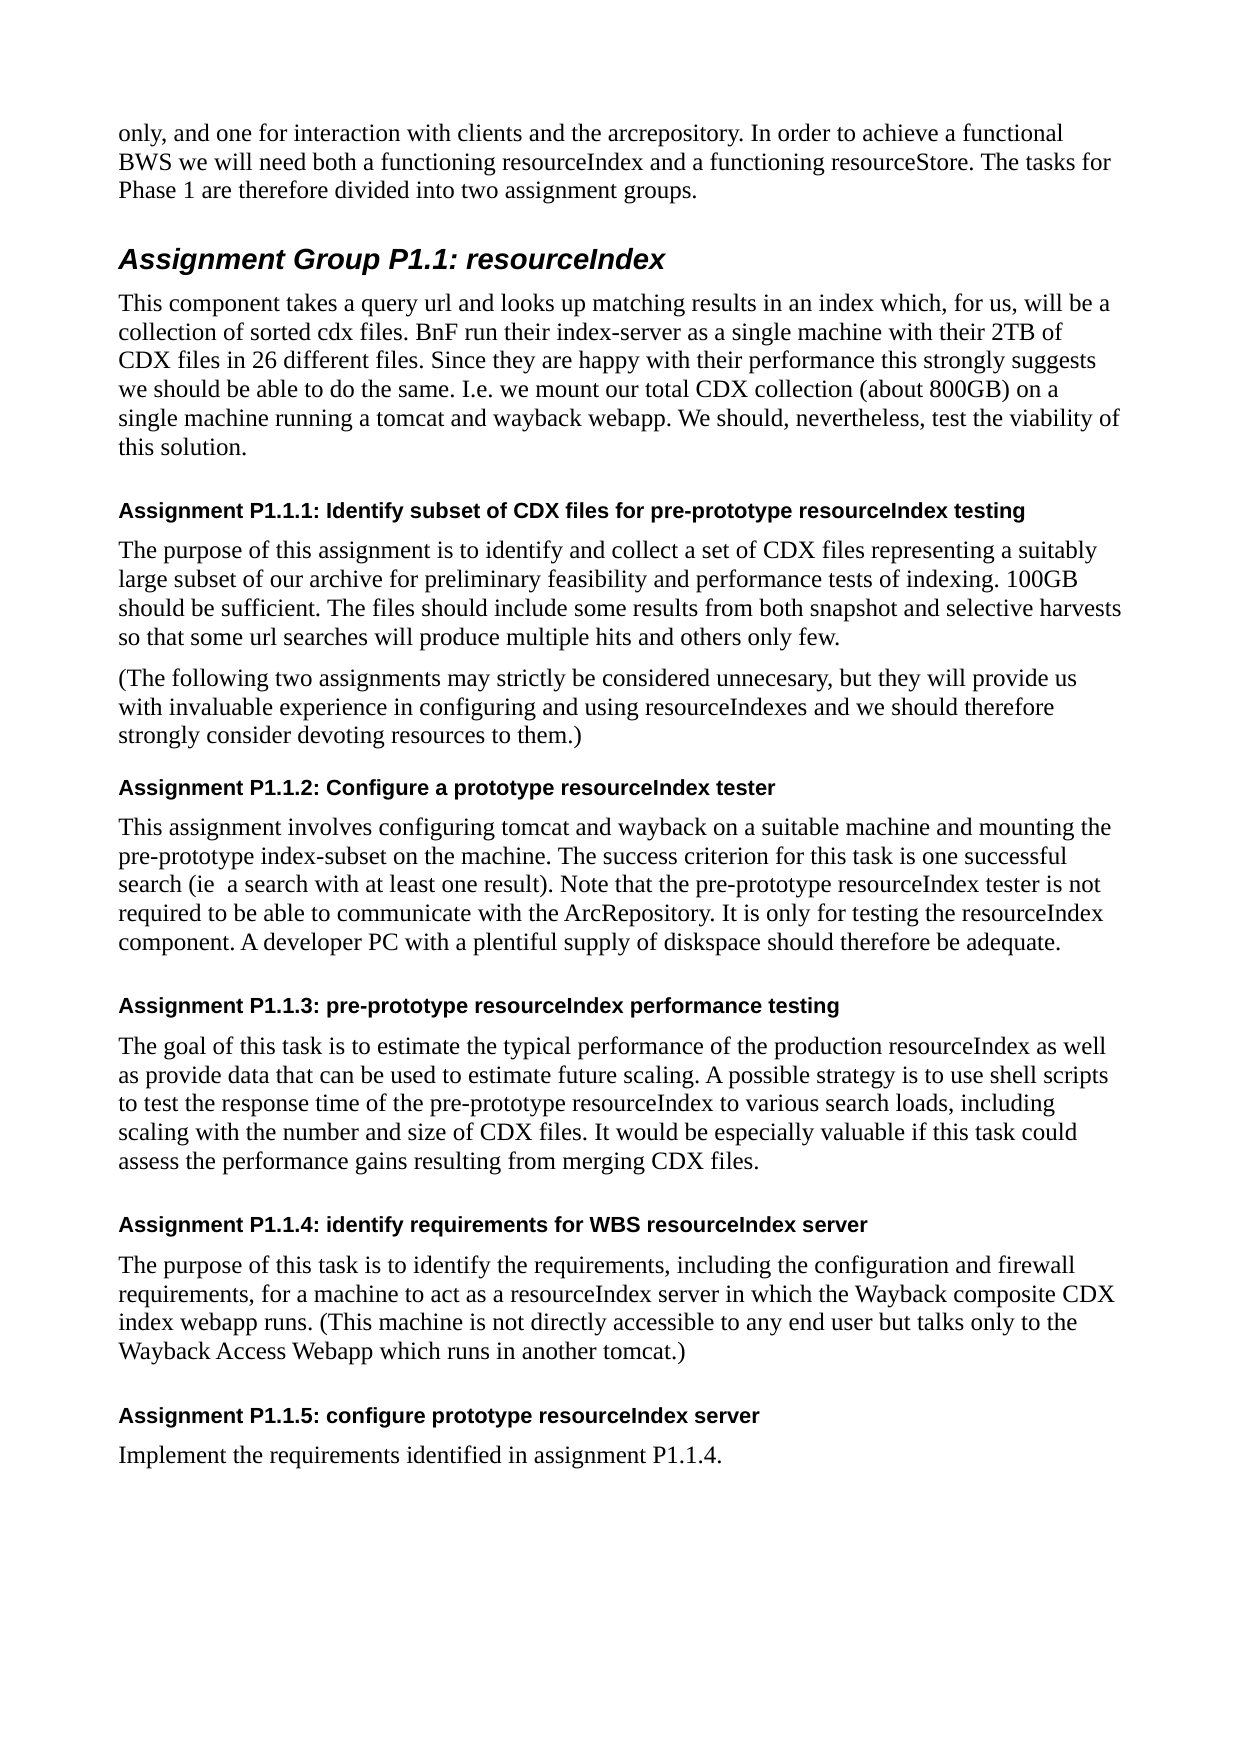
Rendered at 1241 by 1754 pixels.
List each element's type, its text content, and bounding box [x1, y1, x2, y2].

text The purpose of this task is to identify the requirements, including the configuration and firewall requirements, for a machine to act as a resourceIndex server in which the Wayback composite CDX index webapp runs. (This machine is not directly accessible to any end user but talks only to the Wayback Access Webapp which runs in another tomcat.) [118, 1250, 1122, 1365]
subtitle Assignment Group P1.1: resourceIndex [118, 242, 1122, 275]
text In this architecture, there are two installations of Wayback to be configured: one for index-searching only, and one for interaction with clients and the arcrepository. In order to achieve a functional BWS we will need both a functioning resourceIndex and a functioning resourceStore. The tasks for Phase 1 are therefore divided into two assignment groups. [118, 118, 1122, 204]
subtitle Assignment P1.1.5: configure prototype resourceIndex server [118, 1402, 1122, 1428]
text The purpose of this assignment is to identify and collect a set of CDX files representing a suitably large subset of our archive for preliminary feasibility and performance tests of indexing. 100GB should be sufficient. The files should include some results from both snapshot and selective harvests so that some url searches will produce multiple hits and others only few. [118, 536, 1122, 651]
text The goal of this task is to estimate the typical performance of the production resourceIndex as well as provide data that can be used to estimate future scaling. A possible strategy is to use shell scripts to test the response time of the pre-prototype resourceIndex to various search loads, including scaling with the number and size of CDX files. It would be especially valuable if this task could assess the performance gains resulting from merging CDX files. [118, 1031, 1122, 1175]
subtitle Assignment P1.1.4: identify requirements for WBS resourceIndex server [118, 1212, 1122, 1237]
text Implement the requirements identified in assignment P1.1.4. [118, 1440, 1122, 1469]
subtitle Assignment P1.1.2: Configure a prototype resourceIndex tester [118, 774, 1122, 799]
text This assignment involves configuring tomcat and wayback on a suitable machine and mounting the pre-prototype index-subset on the machine. The success criterion for this task is one successful search (ie a search with at least one result). Note that the pre-prototype resourceIndex tester is not required to be able to communicate with the ArcRepository. It is only for testing the resourceIndex component. A developer PC with a plentiful supply of diskspace should therefore be adequate. [118, 812, 1122, 956]
text This component takes a query url and looks up matching results in an index which, for us, will be a collection of sorted cdx files. BnF run their index-server as a single machine with their 2TB of CDX files in 26 different files. Since they are happy with their performance this strongly suggests we should be able to do the same. I.e. we mount our total CDX collection (about 800GB) on a single machine running a tomcat and wayback webapp. We should, nevertheless, test the viability of this solution. [118, 288, 1122, 460]
subtitle Assignment P1.1.1: Identify subset of CDX files for pre-prototype resourceIndex testing [118, 498, 1122, 523]
subtitle Assignment P1.1.3: pre-prototype resourceIndex performance testing [118, 993, 1122, 1018]
text (The following two assignments may strictly be considered unnecesary, but they will provide us with invaluable experience in configuring and using resourceIndexes and we should therefore strongly consider devoting resources to them.) [118, 663, 1122, 749]
